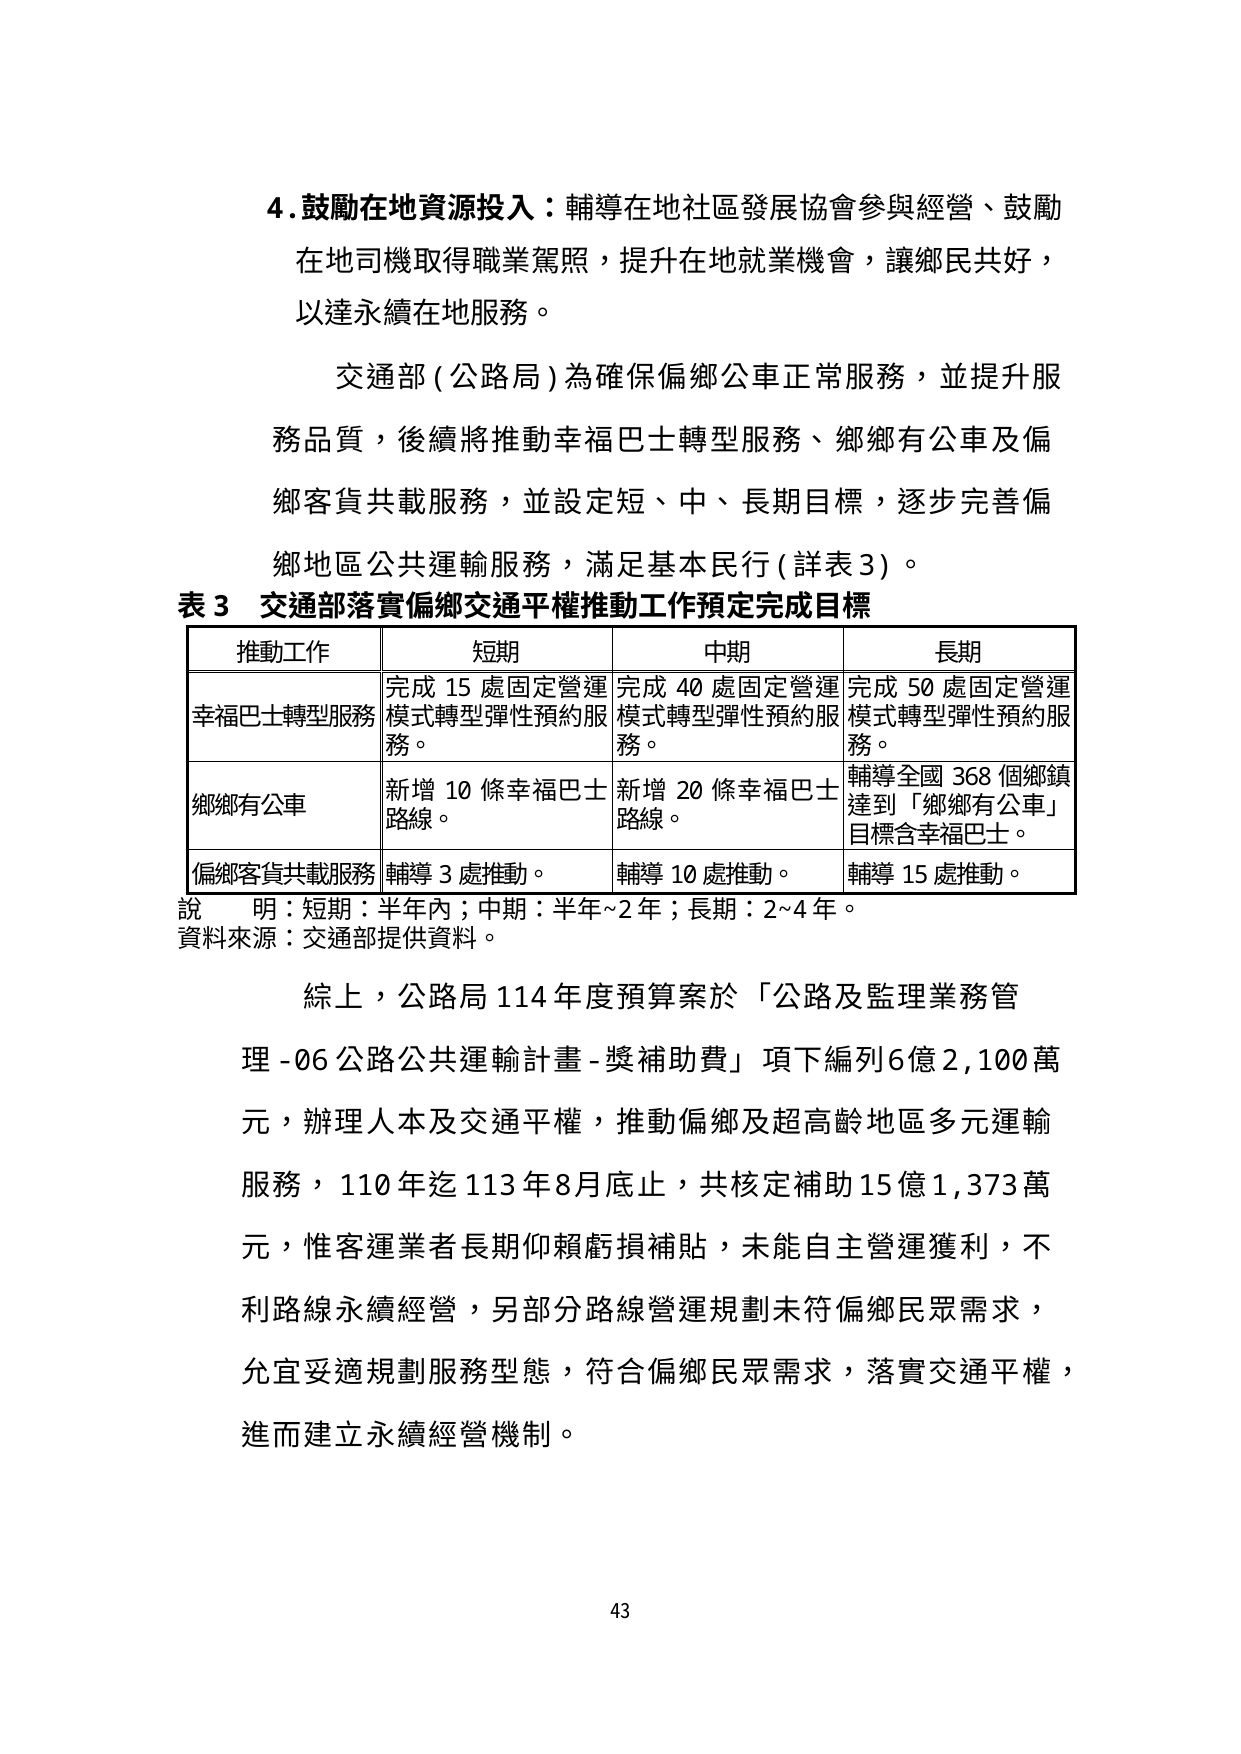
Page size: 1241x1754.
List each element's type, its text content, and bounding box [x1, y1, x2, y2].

table_cell 新增20條幸福巴士路線。 [613, 762, 843, 849]
text 交通部(公路局)為確保偏鄉公車正常服務，並提升服務品質，後續將推動幸福巴士轉型服務、鄉鄉有公車及偏鄉客貨共載服務，並設定短、中、長期目標，逐步完善偏鄉地區公共運輸服務，滿足基本民行(詳表3)。 [266, 333, 1063, 583]
table_cell 輔導全國368個鄉鎮達到「鄉鄉有公車」目標含幸福巴士。 [844, 762, 1074, 849]
text 綜上，公路局114年度預算案於「公路及監理業務管理-06公路公共運輸計畫-獎補助費」項下編列6億2,100萬元，辦理人本及交通平權，推動偏鄉及超高齡地區多元運輸服務，110年迄113年8月底止，共核定補助15億1,373萬元，惟客運業者長期仰賴虧損補貼，未能自主營運獲利，不利路線永續經營，另部分路線營運規劃未符偏鄉民眾需求，允宜妥適規劃服務型態，符合偏鄉民眾需求，落實交通平權，進而建立永續經營機制。 [236, 953, 1063, 1453]
table_cell 輔導3處推動。 [383, 850, 612, 892]
table_header 長期 [844, 628, 1074, 670]
table_cell 鄉鄉有公車 [189, 762, 380, 849]
table_cell 幸福巴士轉型服務 [189, 673, 380, 761]
table_cell 完成15處固定營運模式轉型彈性預約服務。 [383, 673, 612, 761]
table_cell 輔導15處推動。 [844, 850, 1074, 892]
table_cell 完成50處固定營運模式轉型彈性預約服務。 [844, 673, 1074, 761]
text 4.鼓勵在地資源投入：輔導在地社區發展協會參與經營、鼓勵在地司機取得職業駕照，提升在地就業機會，讓鄉民共好，以達永續在地服務。 [266, 177, 1063, 333]
table_header 短期 [383, 628, 612, 670]
table_header 推動工作 [189, 628, 380, 670]
text 資料來源：交通部提供資料。 [177, 924, 1063, 953]
table_cell 完成40處固定營運模式轉型彈性預約服務。 [613, 673, 843, 761]
table_cell 新增10條幸福巴士路線。 [383, 762, 612, 849]
text 表3 交通部落實偏鄉交通平權推動工作預定完成目標 [177, 583, 1063, 625]
table_cell 輔導10處推動。 [613, 850, 843, 892]
table_cell 偏鄉客貨共載服務 [189, 850, 380, 892]
table_header 中期 [613, 628, 843, 670]
text 說 明：短期：半年內；中期：半年~2年；長期：2~4年。 [177, 895, 1063, 924]
